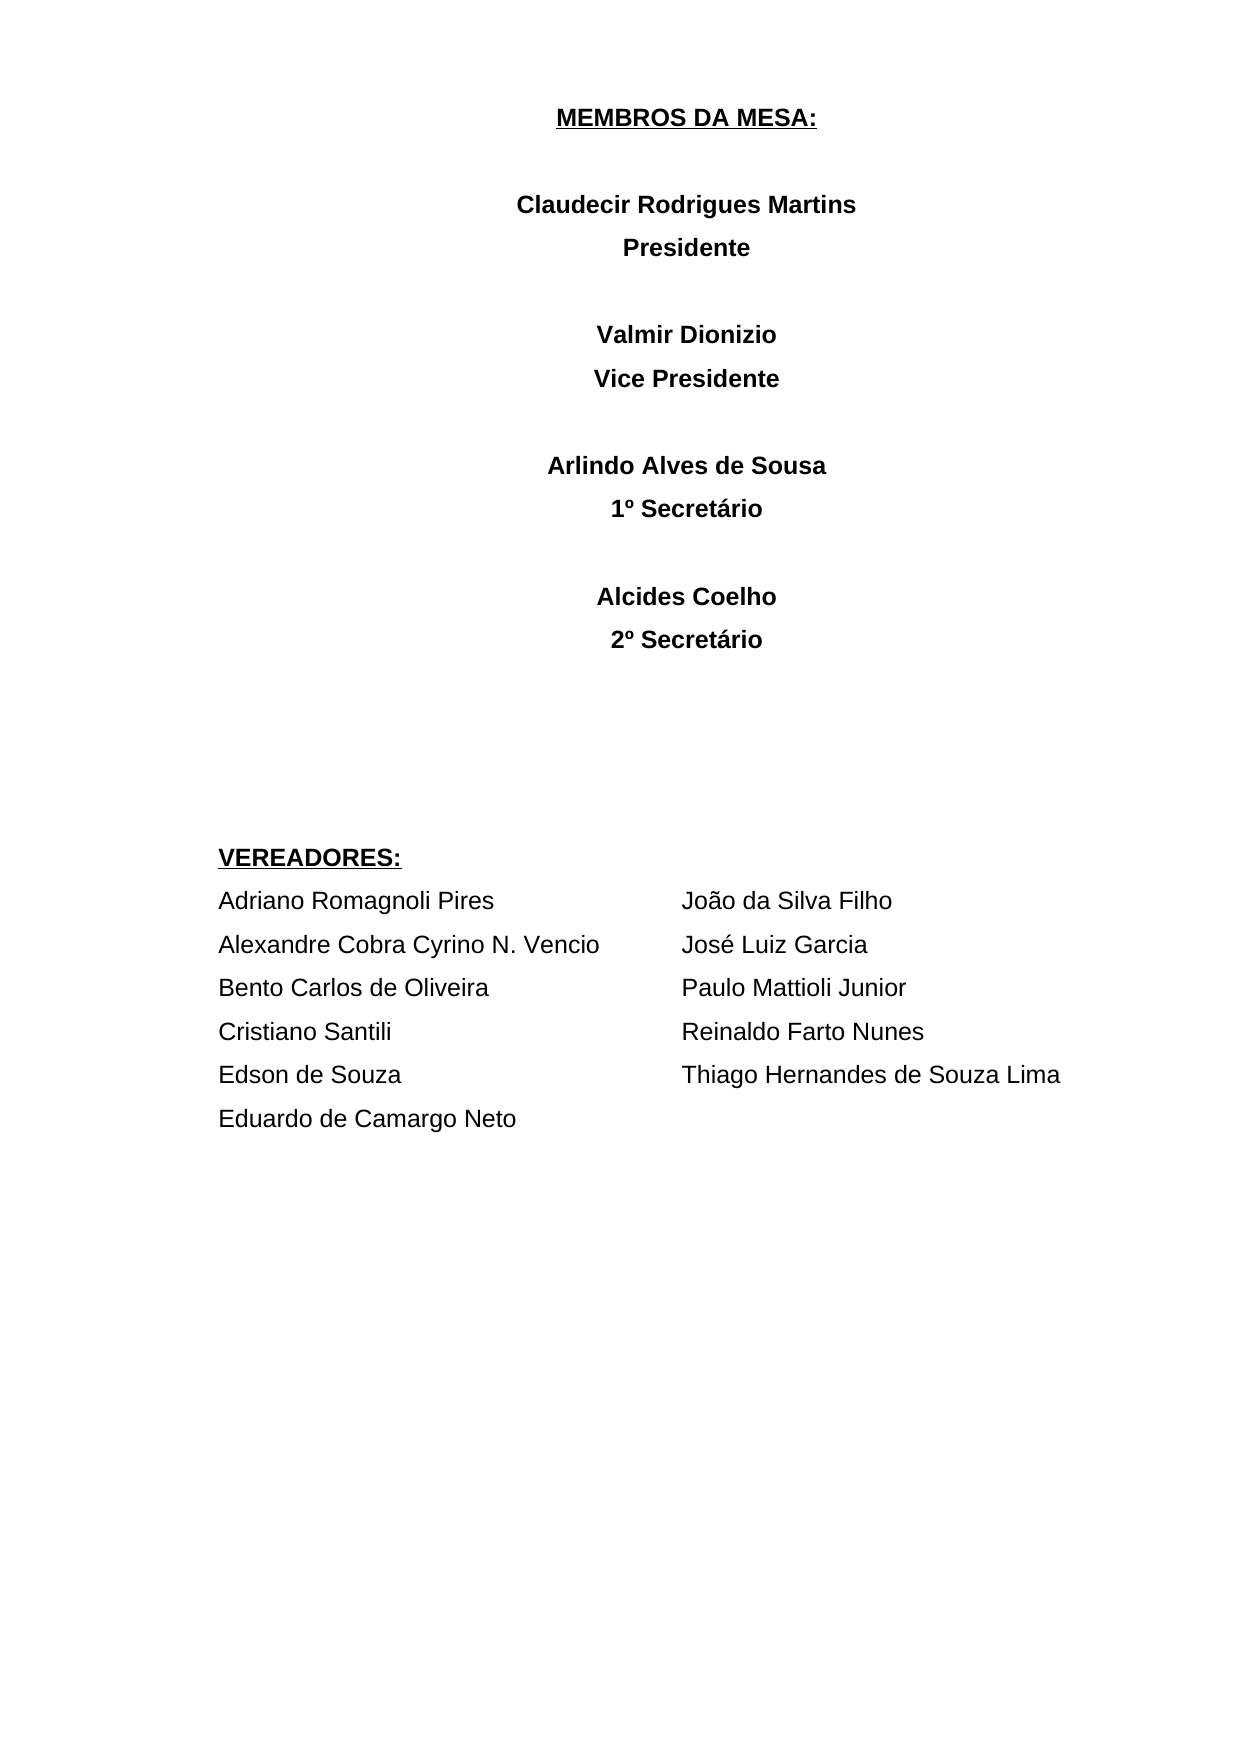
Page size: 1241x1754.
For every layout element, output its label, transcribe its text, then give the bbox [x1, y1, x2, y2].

table_header MEMBROS DA MESA: Claudecir Rodrigues Martins Presidente Valmir Dionizio Vice Presidente Arlindo Alves de Sousa 1º Secretário Alcides Coelho 2º Secretário [240, 103, 1133, 799]
table_cell Adriano Romagnoli Pires Alexandre Cobra Cyrino N. Vencio Bento Carlos de Oliveira Cristiano Santili Edson de Souza Eduardo de Camargo Neto [207, 886, 670, 1191]
table_cell João da Silva Filho José Luiz Garcia Paulo Mattioli Junior Reinaldo Farto Nunes Thiago Hernandes de Souza Lima [670, 886, 1133, 1191]
table_header VEREADORES: [207, 843, 670, 886]
table_header [670, 843, 1133, 886]
